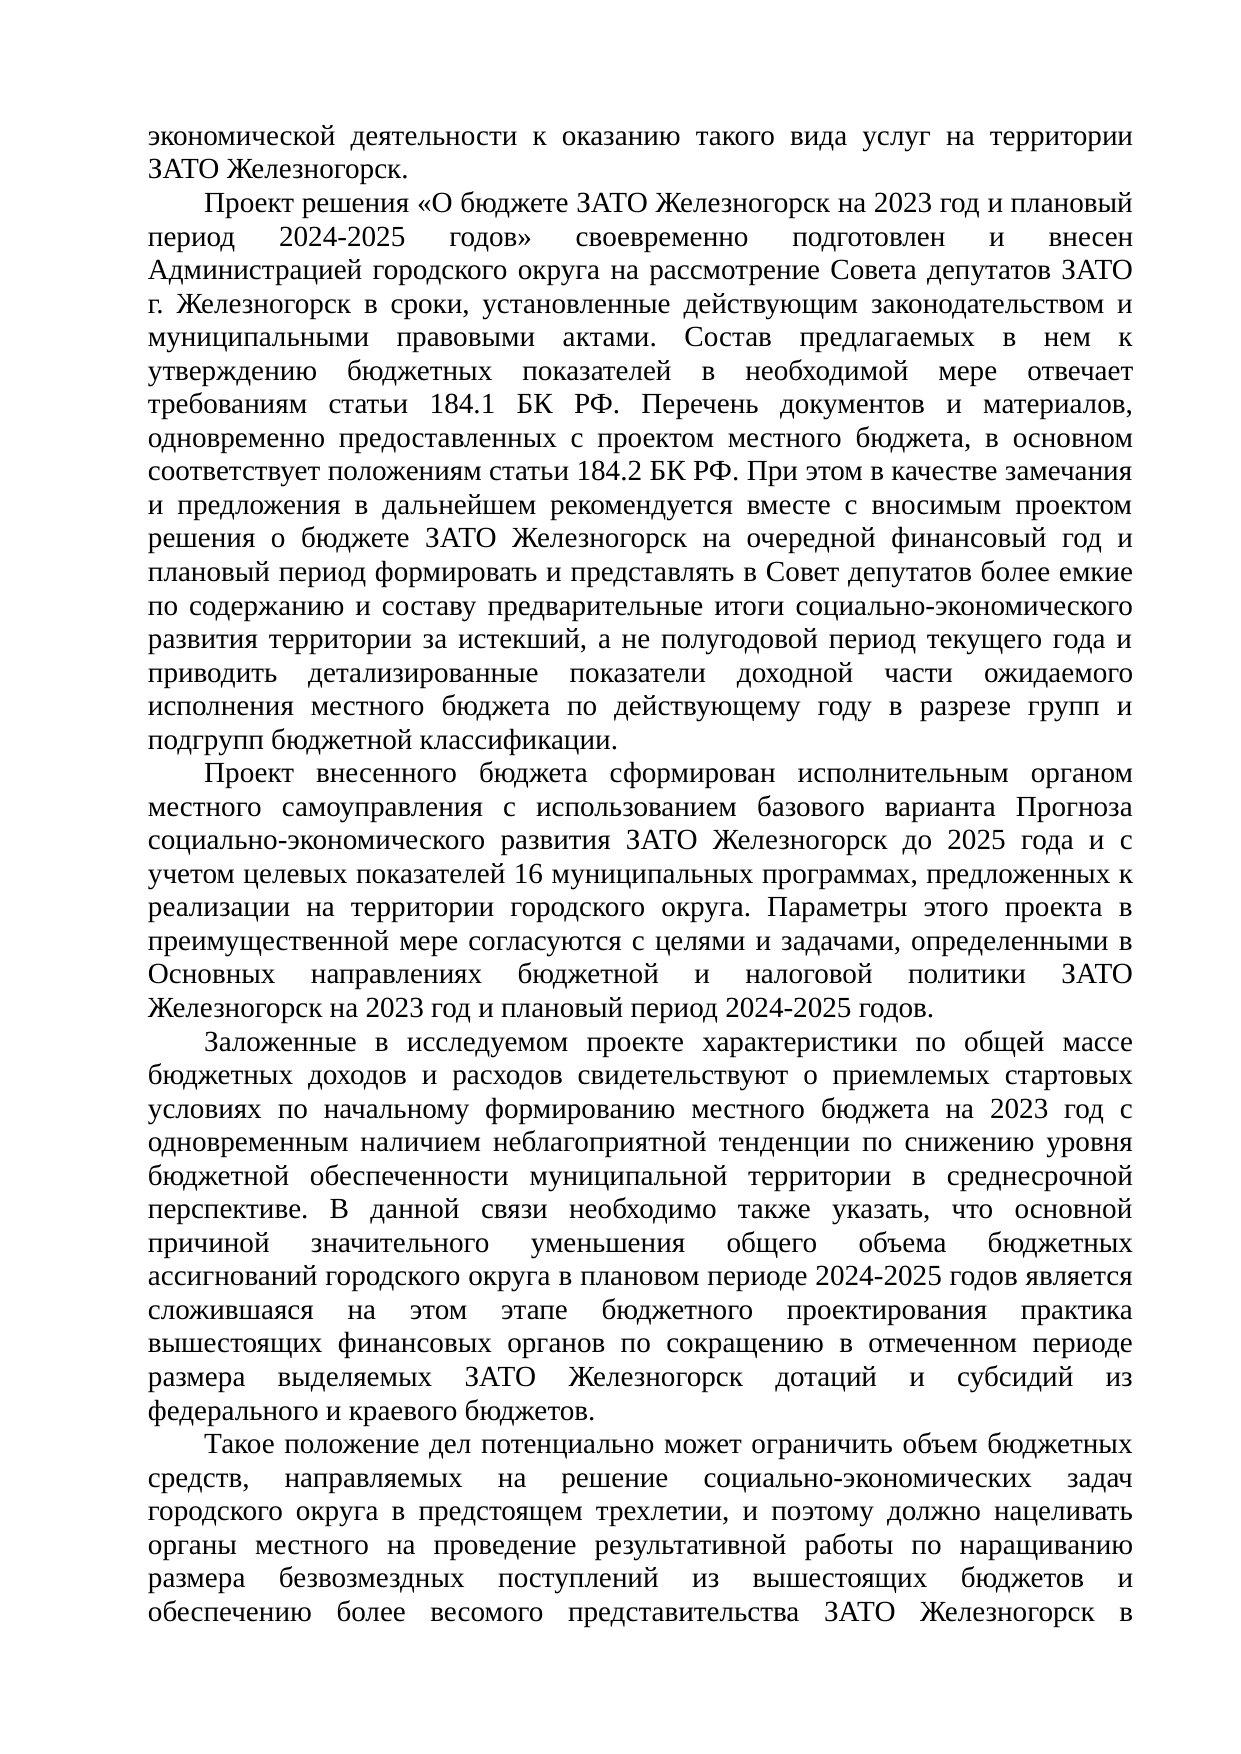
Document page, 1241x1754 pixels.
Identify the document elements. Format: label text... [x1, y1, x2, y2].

text Проект внесенного бюджета сформирован исполнительным органом местного самоуправления с использованием базового варианта Прогноза социально-экономического развития ЗАТО Железногорск до 2025 года и с учетом целевых показателей 16 муниципальных программах, предложенных к реализации на территории городского округа. Параметры этого проекта в преимущественной мере согласуются с целями и задачами, определенными в Основных направлениях бюджетной и налоговой политики ЗАТО Железногорск на 2023 год и плановый период 2024-2025 годов. [148, 755, 1134, 1024]
text Такое положение дел потенциально может ограничить объем бюджетных средств, направляемых на решение социально-экономических задач городского округа в предстоящем трехлетии, и поэтому должно нацеливать органы местного на проведение результативной работы по наращиванию размера безвозмездных поступлений из вышестоящих бюджетов и обеспечению более весомого представительства ЗАТО Железногорск в [148, 1426, 1134, 1627]
text экономической деятельности к оказанию такого вида услуг на территории ЗАТО Железногорск. [148, 118, 1134, 185]
text Проект решения «О бюджете ЗАТО Железногорск на 2023 год и плановый период 2024-2025 годов» своевременно подготовлен и внесен Администрацией городского округа на рассмотрение Совета депутатов ЗАТО г. Железногорск в сроки, установленные действующим законодательством и муниципальными правовыми актами. Состав предлагаемых в нем к утверждению бюджетных показателей в необходимой мере отвечает требованиям статьи 184.1 БК РФ. Перечень документов и материалов, одновременно предоставленных с проектом местного бюджета, в основном соответствует положениям статьи 184.2 БК РФ. При этом в качестве замечания и предложения в дальнейшем рекомендуется вместе с вносимым проектом решения о бюджете ЗАТО Железногорск на очередной финансовый год и плановый период формировать и представлять в Совет депутатов более емкие по содержанию и составу предварительные итоги социально-экономического развития территории за истекший, а не полугодовой период текущего года и приводить детализированные показатели доходной части ожидаемого исполнения местного бюджета по действующему году в разрезе групп и подгрупп бюджетной классификации. [148, 185, 1134, 755]
text Заложенные в исследуемом проекте характеристики по общей массе бюджетных доходов и расходов свидетельствуют о приемлемых стартовых условиях по начальному формированию местного бюджета на 2023 год с одновременным наличием неблагоприятной тенденции по снижению уровня бюджетной обеспеченности муниципальной территории в среднесрочной перспективе. В данной связи необходимо также указать, что основной причиной значительного уменьшения общего объема бюджетных ассигнований городского округа в плановом периоде 2024-2025 годов является сложившаяся на этом этапе бюджетного проектирования практика вышестоящих финансовых органов по сокращению в отмеченном периоде размера выделяемых ЗАТО Железногорск дотаций и субсидий из федерального и краевого бюджетов. [148, 1024, 1134, 1426]
